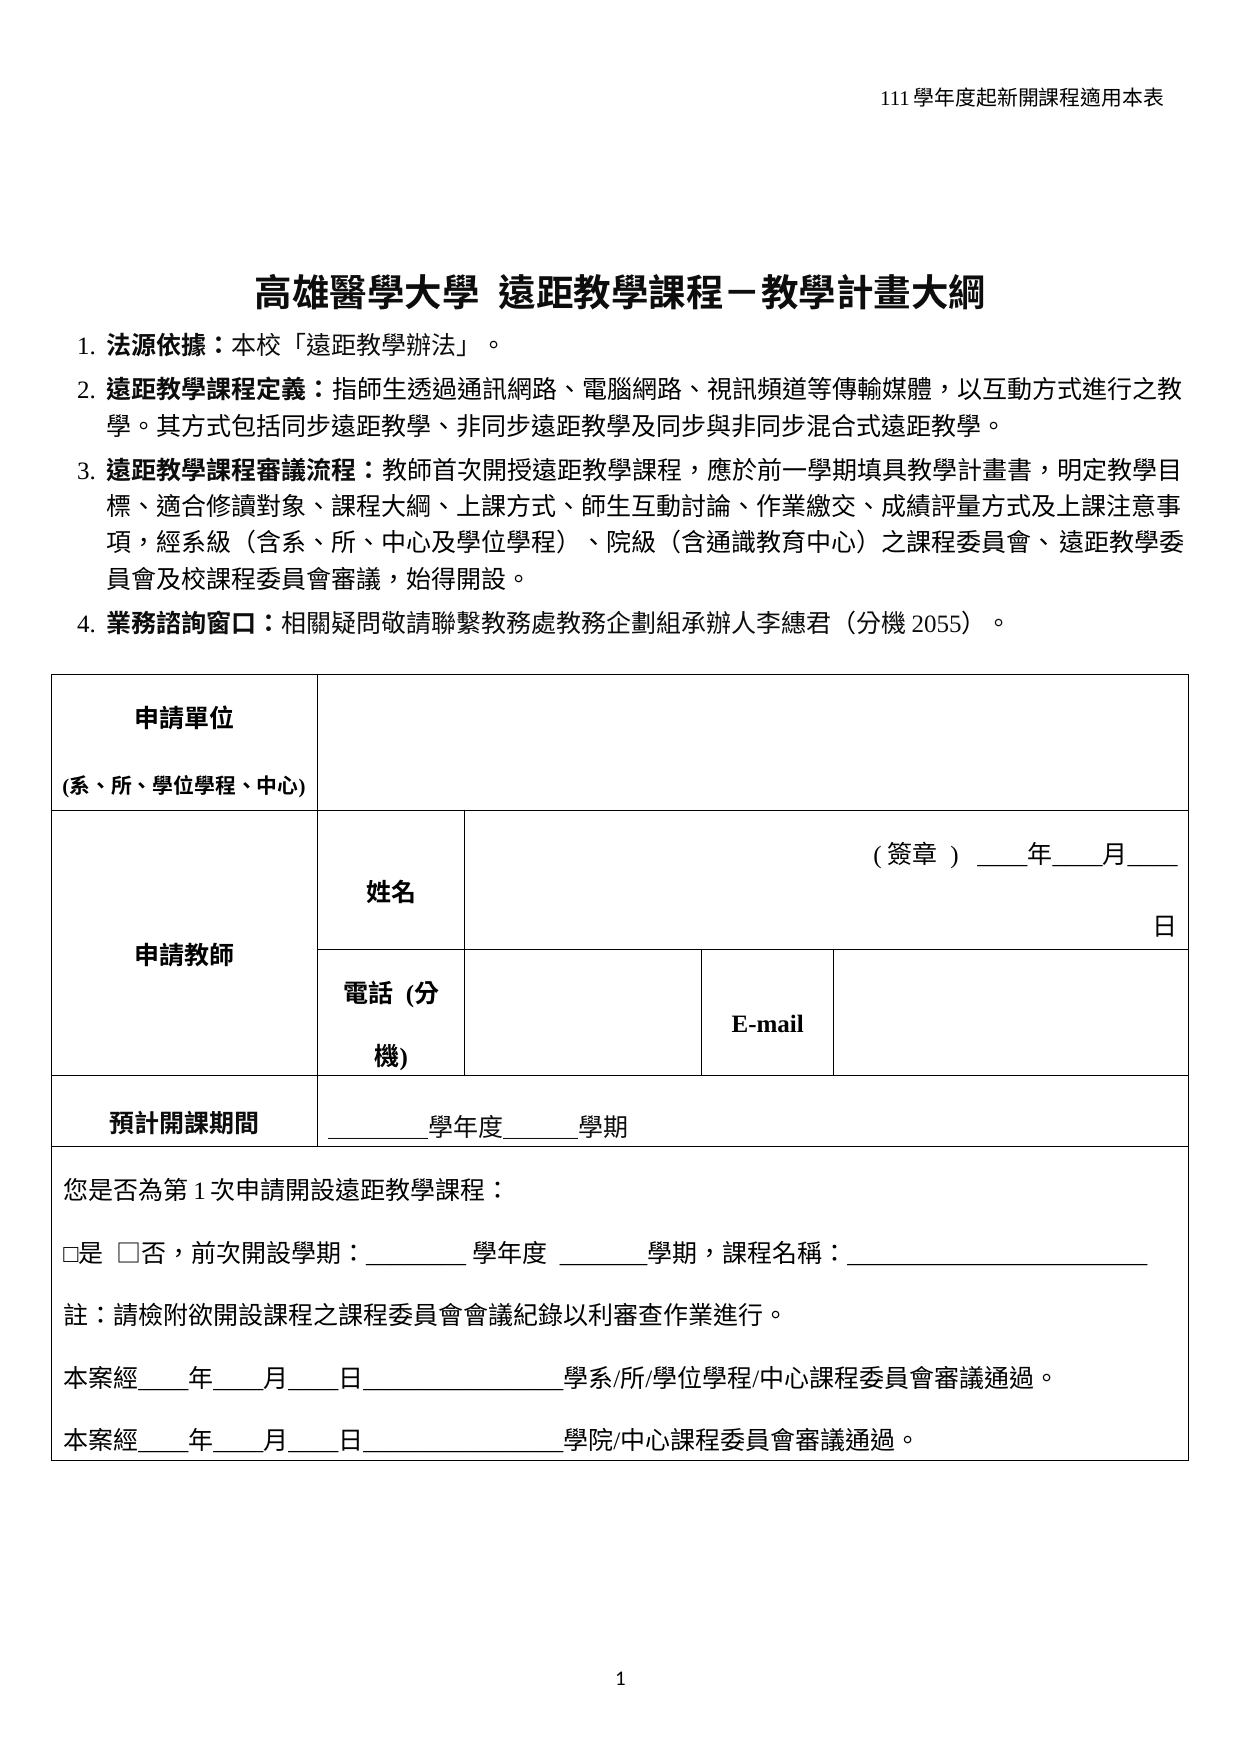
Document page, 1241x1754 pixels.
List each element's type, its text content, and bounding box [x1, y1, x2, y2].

table_cell 您是否為第1次申請開設遠距教學課程： □是 □否，前次開設學期：________ 學年度 _______學期，課程名稱：________________________ 註：請檢附欲開設課程之課程委員會會議紀錄以利審查作業進行。 本案經____年____月____日________________學系/所/學位學程/中心課程委員會審議通過。 本案經____年____月____日________________學院/中心課程委員會審議通過。 [52, 1147, 1188, 1459]
table_cell [465, 950, 701, 1075]
table_header [318, 675, 1188, 809]
text 高雄醫學大學 遠距教學課程－教學計畫大綱 [77, 263, 1163, 318]
table_header 申請單位 (系、所、學位學程、中心) [52, 675, 317, 809]
list 法源依據：本校「遠距教學辦法」。 [77, 326, 1233, 362]
table_cell ( 簽章 ) ____年____月____日 [465, 811, 1188, 949]
table_cell E-mail [702, 950, 833, 1075]
table_cell 預計開課期間 [52, 1076, 317, 1146]
table_cell 電話 (分機) [318, 950, 464, 1075]
list 遠距教學課程審議流程：教師首次開授遠距教學課程，應於前一學期填具教學計畫書，明定教學目標、適合修讀對象、課程大綱、上課方式、師生互動討論、作業繳交、成績評量方式及上課注意事項，經系級（含系、所、中心及學位學程）、院級（含通識教育中心）之課程委員會、遠距教學委員會及校課程委員會審議，始得開設。 [77, 450, 1184, 595]
table_cell [834, 950, 1188, 1075]
table_cell ＿＿＿＿學年度＿＿＿學期 [318, 1076, 1188, 1146]
table_cell 姓名 [318, 811, 464, 949]
list 遠距教學課程定義：指師生透過通訊網路、電腦網路、視訊頻道等傳輸媒體，以互動方式進行之教學。其方式包括同步遠距教學、非同步遠距教學及同步與非同步混合式遠距教學。 [77, 370, 1184, 442]
table_cell 申請教師 [52, 811, 317, 1075]
list 業務諮詢窗口：相關疑問敬請聯繫教務處教務企劃組承辦人李繐君（分機2055）。 [77, 603, 1184, 640]
